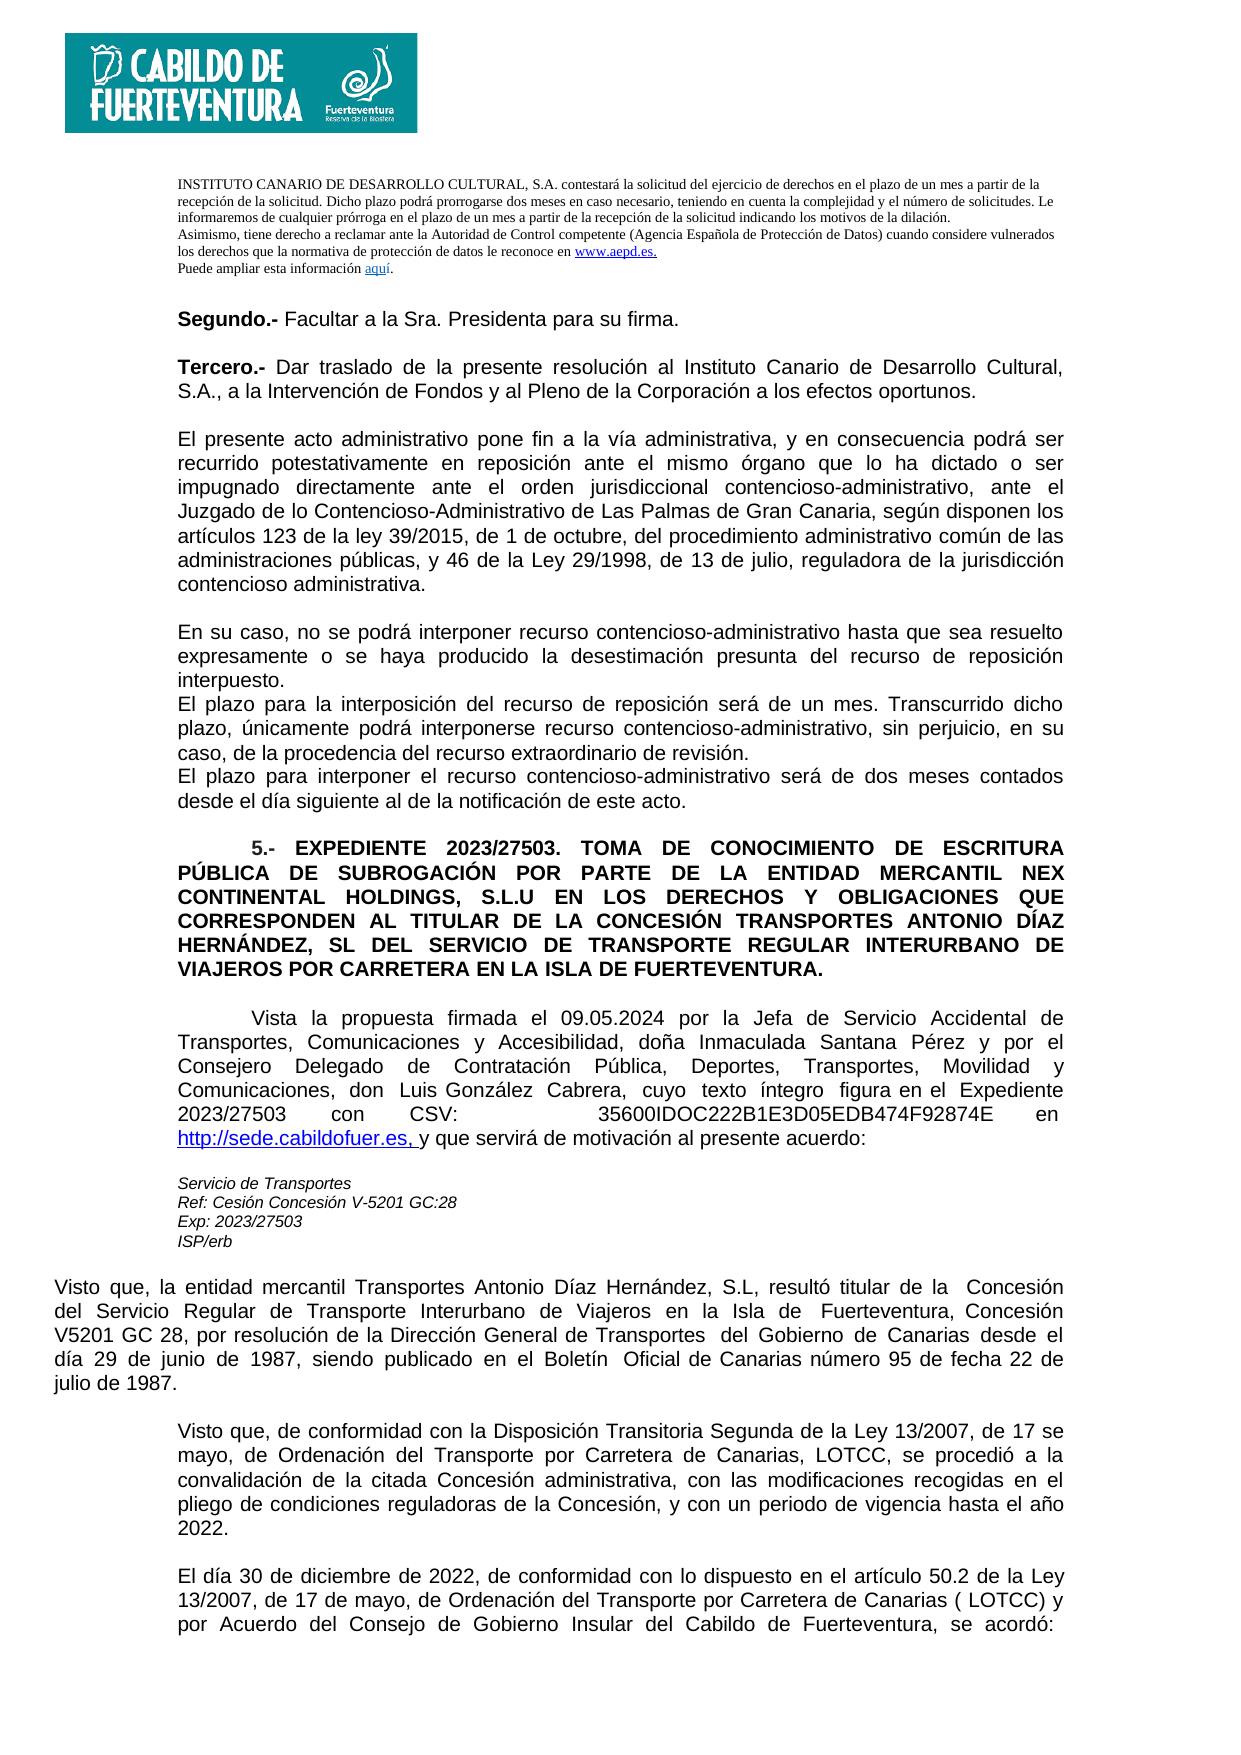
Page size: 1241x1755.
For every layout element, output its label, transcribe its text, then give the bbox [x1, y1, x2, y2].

text El día 30 de diciembre de 2022, de conformidad con lo dispuesto en el artículo 50.2 de la Ley 13/2007, de 17 de mayo, de Ordenación del Transporte por Carretera de Canarias ( LOTCC) y por Acuerdo del Consejo de Gobierno Insular del Cabildo de Fuerteventura, se acordó: [177, 1564, 1064, 1636]
text Puede ampliar esta información aquí. [177, 259, 1076, 276]
text 5.- EXPEDIENTE 2023/27503. TOMA DE CONOCIMIENTO DE ESCRITURA PÚBLICA DE SUBROGACIÓN POR PARTE DE LA ENTIDAD MERCANTIL NEX CONTINENTAL HOLDINGS, S.L.U EN LOS DERECHOS Y OBLIGACIONES QUE CORRESPONDEN AL TITULAR DE LA CONCESIÓN TRANSPORTES ANTONIO DÍAZ HERNÁNDEZ, SL DEL SERVICIO DE TRANSPORTE REGULAR INTERURBANO DE VIAJEROS POR CARRETERA EN LA ISLA DE FUERTEVENTURA. [177, 836, 1064, 981]
subtitle Segundo.- Facultar a la Sra. Presidenta para su firma. [177, 307, 1076, 331]
text Tercero.- Dar traslado de la presente resolución al Instituto Canario de Desarrollo Cultural, S.A., a la Intervención de Fondos y al Pleno de la Corporación a los efectos oportunos. [177, 354, 1064, 403]
text El presente acto administrativo pone fin a la vía administrativa, y en consecuencia podrá ser recurrido potestativamente en reposición ante el mismo órgano que lo ha dictado o ser impugnado directamente ante el orden jurisdiccional contencioso-administrativo, ante el Juzgado de lo Contencioso-Administrativo de Las Palmas de Gran Canaria, según disponen los artículos 123 de la ley 39/2015, de 1 de octubre, del procedimiento administrativo común de las administraciones públicas, y 46 de la Ley 29/1998, de 13 de julio, reguladora de la jurisdicción contencioso administrativa. [177, 427, 1064, 596]
text Asimismo, tiene derecho a reclamar ante la Autoridad de Control competente (Agencia Española de Protección de Datos) cuando considere vulnerados los derechos que la normativa de protección de datos le reconoce en www.aepd.es. [177, 226, 1056, 259]
text http://sede.cabildofuer.es, y que servirá de motivación al presente acuerdo: [177, 1126, 1076, 1150]
text Visto que, de conformidad con la Disposición Transitoria Segunda de la Ley 13/2007, de 17 se mayo, de Ordenación del Transporte por Carretera de Canarias, LOTCC, se procedió a la convalidación de la citada Concesión administrativa, con las modificaciones recogidas en el pliego de condiciones reguladoras de la Concesión, y con un periodo de vigencia hasta el año 2022. [177, 1419, 1064, 1540]
text Servicio de Transportes [177, 1174, 1076, 1193]
subtitle Visto que, la entidad mercantil Transportes Antonio Díaz Hernández, S.L, resultó titular de la Concesión del Servicio Regular de Transporte Interurbano de Viajeros en la Isla de Fuerteventura, Concesión V5201 GC 28, por resolución de la Dirección General de Transportes del Gobierno de Canarias desde el día 29 de junio de 1987, siendo publicado en el Boletín Oficial de Canarias número 95 de fecha 22 de julio de 1987. [54, 1274, 1064, 1395]
text INSTITUTO CANARIO DE DESARROLLO CULTURAL, S.A. contestará la solicitud del ejercicio de derechos en el plazo de un mes a partir de la recepción de la solicitud. Dicho plazo podrá prorrogarse dos meses en caso necesario, teniendo en cuenta la complejidad y el número de solicitudes. Le informaremos de cualquier prórroga en el plazo de un mes a partir de la recepción de la solicitud indicando los motivos de la dilación. [177, 176, 1056, 226]
text El plazo para la interposición del recurso de reposición será de un mes. Transcurrido dicho plazo, únicamente podrá interponerse recurso contencioso-administrativo, sin perjuicio, en su caso, de la procedencia del recurso extraordinario de revisión. [177, 692, 1064, 764]
text El plazo para interponer el recurso contencioso-administrativo será de dos meses contados desde el día siguiente al de la notificación de este acto. [177, 764, 1064, 812]
text Ref: Cesión Concesión V-5201 GC:28 Exp: 2023/27503 [177, 1193, 487, 1231]
text En su caso, no se podrá interponer recurso contencioso-administrativo hasta que sea resuelto expresamente o se haya producido la desestimación presunta del recurso de reposición interpuesto. [177, 620, 1064, 692]
text ISP/erb [177, 1231, 1076, 1251]
text Vista la propuesta firmada el 09.05.2024 por la Jefa de Servicio Accidental de Transportes, Comunicaciones y Accesibilidad, doña Inmaculada Santana Pérez y por el Consejero Delegado de Contratación Pública, Deportes, Transportes, Movilidad y Comunicaciones, don Luis González Cabrera, cuyo texto íntegro figura en el Expediente 2023/27503 con CSV: 35600IDOC222B1E3D05EDB474F92874E en [177, 1005, 1064, 1126]
